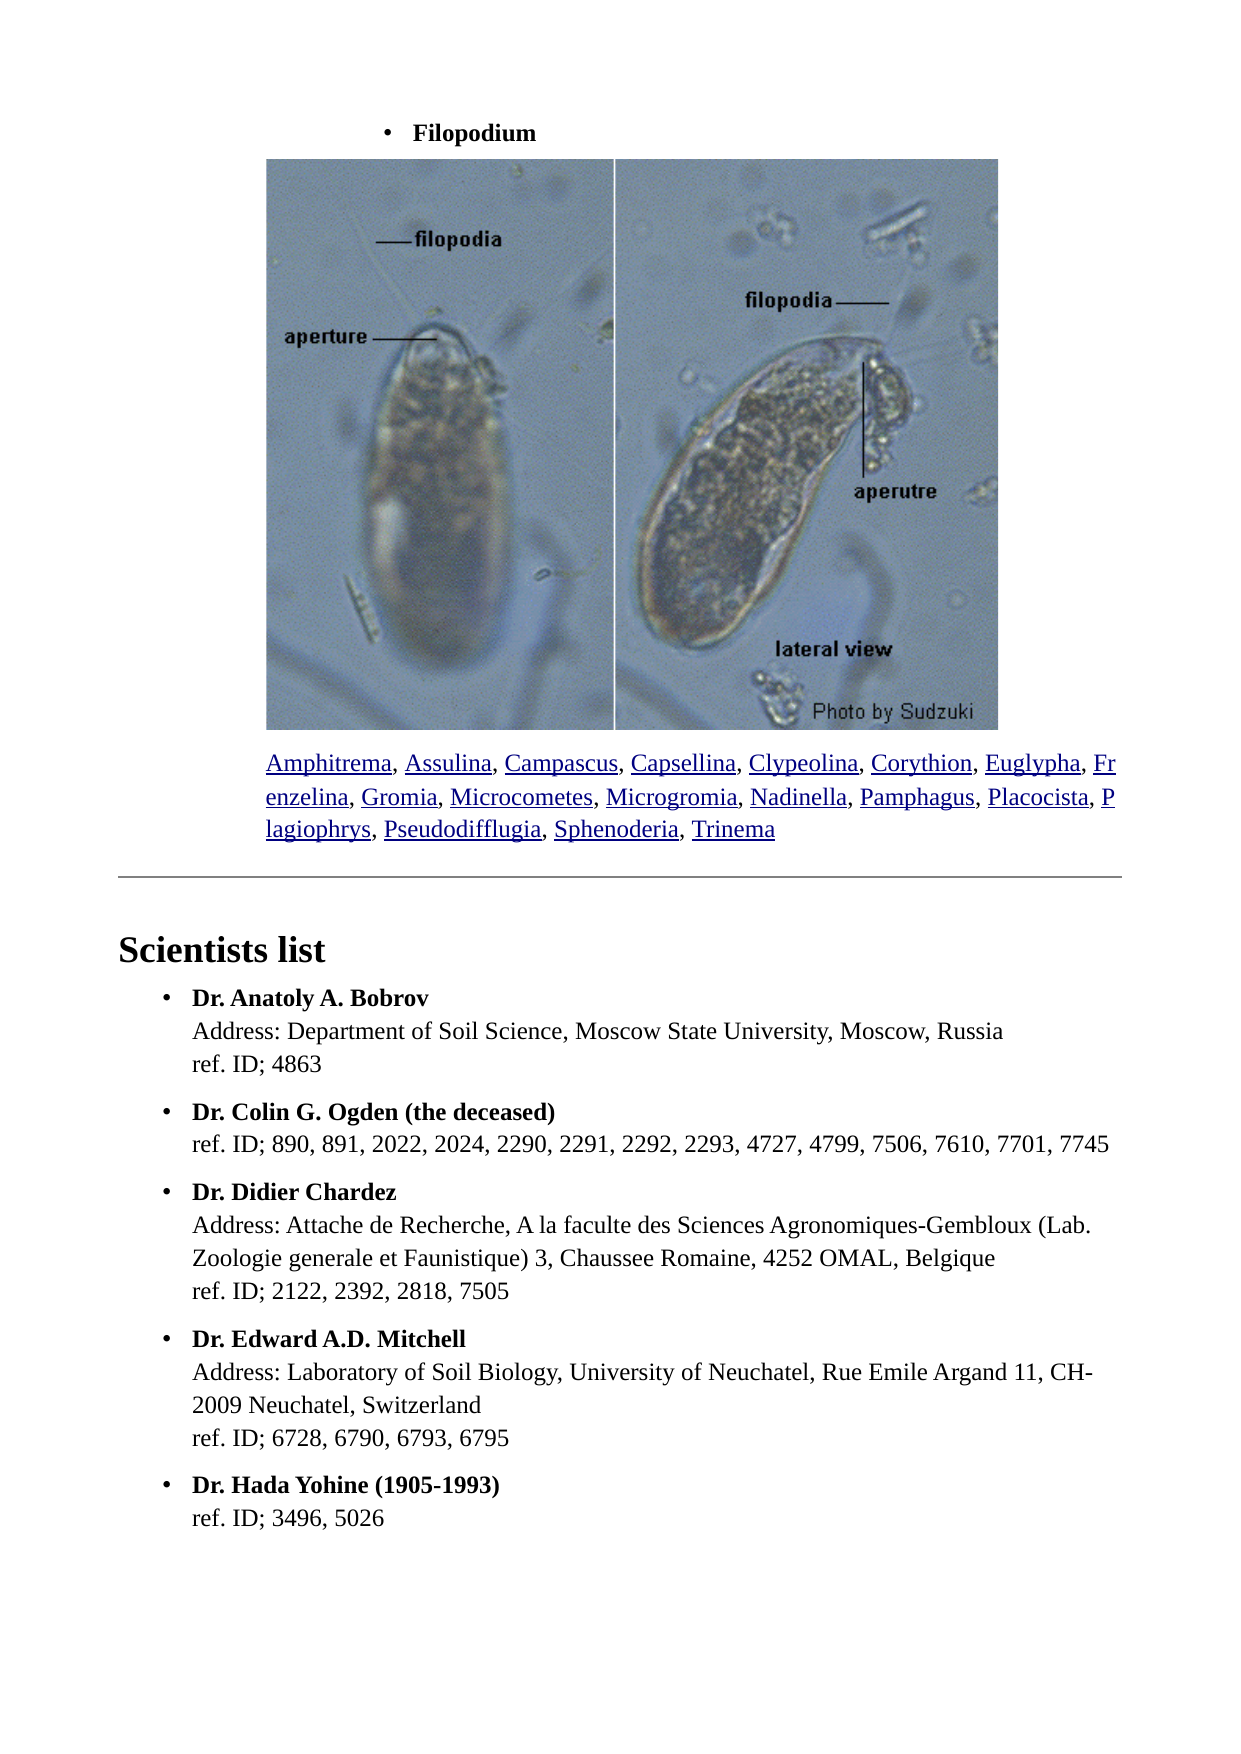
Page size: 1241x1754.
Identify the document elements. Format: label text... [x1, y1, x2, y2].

list Dr. Edward A.D. Mitchell Address: Laboratory of Soil Biology, University of Neuchatel, Rue Emile Argand 11, CH-2009 Neuchatel, Switzerland ref. ID; 6728, 6790, 6793, 6795 [162, 1324, 1122, 1452]
list Dr. Colin G. Ogden (the deceased) ref. ID; 890, 891, 2022, 2024, 2290, 2291, 2292, 2293, 4727, 4799, 7506, 7610, 7701, 7745 [162, 1097, 1122, 1158]
subtitle Filopodium [383, 118, 1122, 147]
subtitle Scientists list [118, 927, 1122, 970]
list Dr. Didier Chardez Address: Attache de Recherche, A la faculte des Sciences Agronomiques-Gembloux (Lab. Zoologie generale et Faunistique) 3, Chaussee Romaine, 4252 OMAL, Belgique ref. ID; 2122, 2392, 2818, 7505 [162, 1177, 1122, 1305]
picture [265, 159, 999, 730]
list Amphitrema, Assulina, Campascus, Capsellina, Clypeolina, Corythion, Euglypha, Frenzelina, Gromia, Microcometes, Microgromia, Nadinella, Pamphagus, Placocista, Plagiophrys, Pseudodifflugia, Sphenoderia, Trinema [236, 748, 1122, 843]
list Dr. Anatoly A. Bobrov Address: Department of Soil Science, Moscow State University, Moscow, Russia ref. ID; 4863 [162, 983, 1122, 1078]
list Dr. Hada Yohine (1905-1993) ref. ID; 3496, 5026 [162, 1471, 1122, 1532]
